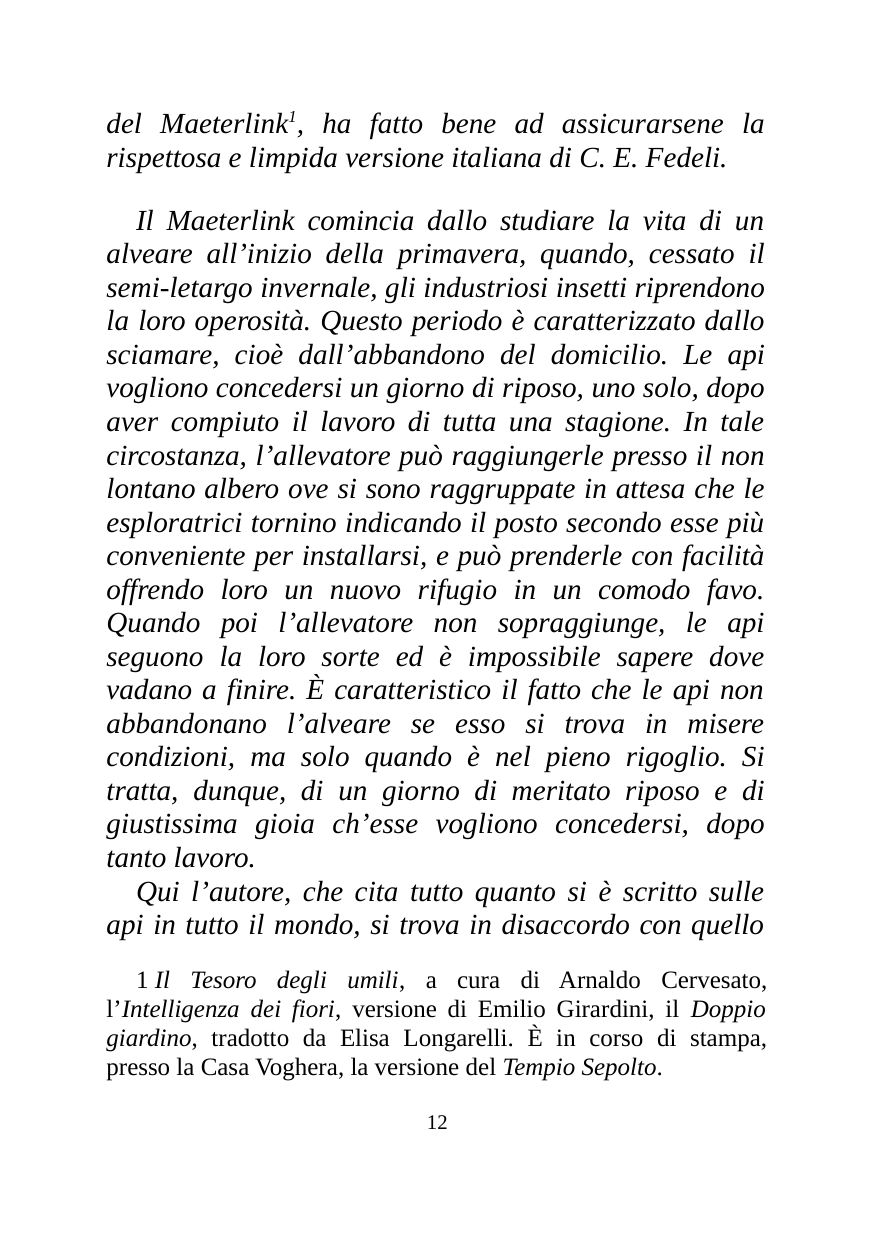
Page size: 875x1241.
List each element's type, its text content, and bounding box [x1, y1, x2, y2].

text del Maeterlink, ha fatto bene ad assicurarsene la rispettosa e limpida versione italiana di C. E. Fedeli. [106, 106, 768, 173]
text Il Maeterlink comincia dallo studiare la vita di un alveare all’inizio della primavera, quando, cessato il semi-letargo invernale, gli industriosi insetti riprendono la loro operosità. Questo periodo è caratterizzato dallo sciamare, cioè dall’abbandono del domicilio. Le api vogliono concedersi un giorno di riposo, uno solo, dopo aver compiuto il lavoro di tutta una stagione. In tale circostanza, l’allevatore può raggiungerle presso il non lontano albero ove si sono raggruppate in attesa che le esploratrici tornino indicando il posto secondo esse più conveniente per installarsi, e può prenderle con facilità offrendo loro un nuovo rifugio in un comodo favo. Quando poi l’allevatore non sopraggiunge, le api seguono la loro sorte ed è impossibile sapere dove vadano a finire. È caratteristico il fatto che le api non abbandonano l’alveare se esso si trova in misere condizioni, ma solo quando è nel pieno rigoglio. Si tratta, dunque, di un giorno di meritato riposo e di giustissima gioia ch’esse vogliono concedersi, dopo tanto lavoro. [106, 203, 768, 874]
text Qui l’autore, che cita tutto quanto si è scritto sulle api in tutto il mondo, si trova in disaccordo con quello [106, 874, 768, 941]
text Il Tesoro degli umili, a cura di Arnaldo Cervesato, l’Intelligenza dei fiori, versione di Emilio Girardini, il Doppio giardino, tradotto da Elisa Longarelli. È in corso di stampa, presso la Casa Voghera, la versione del Tempio Sepolto. [106, 965, 768, 1080]
